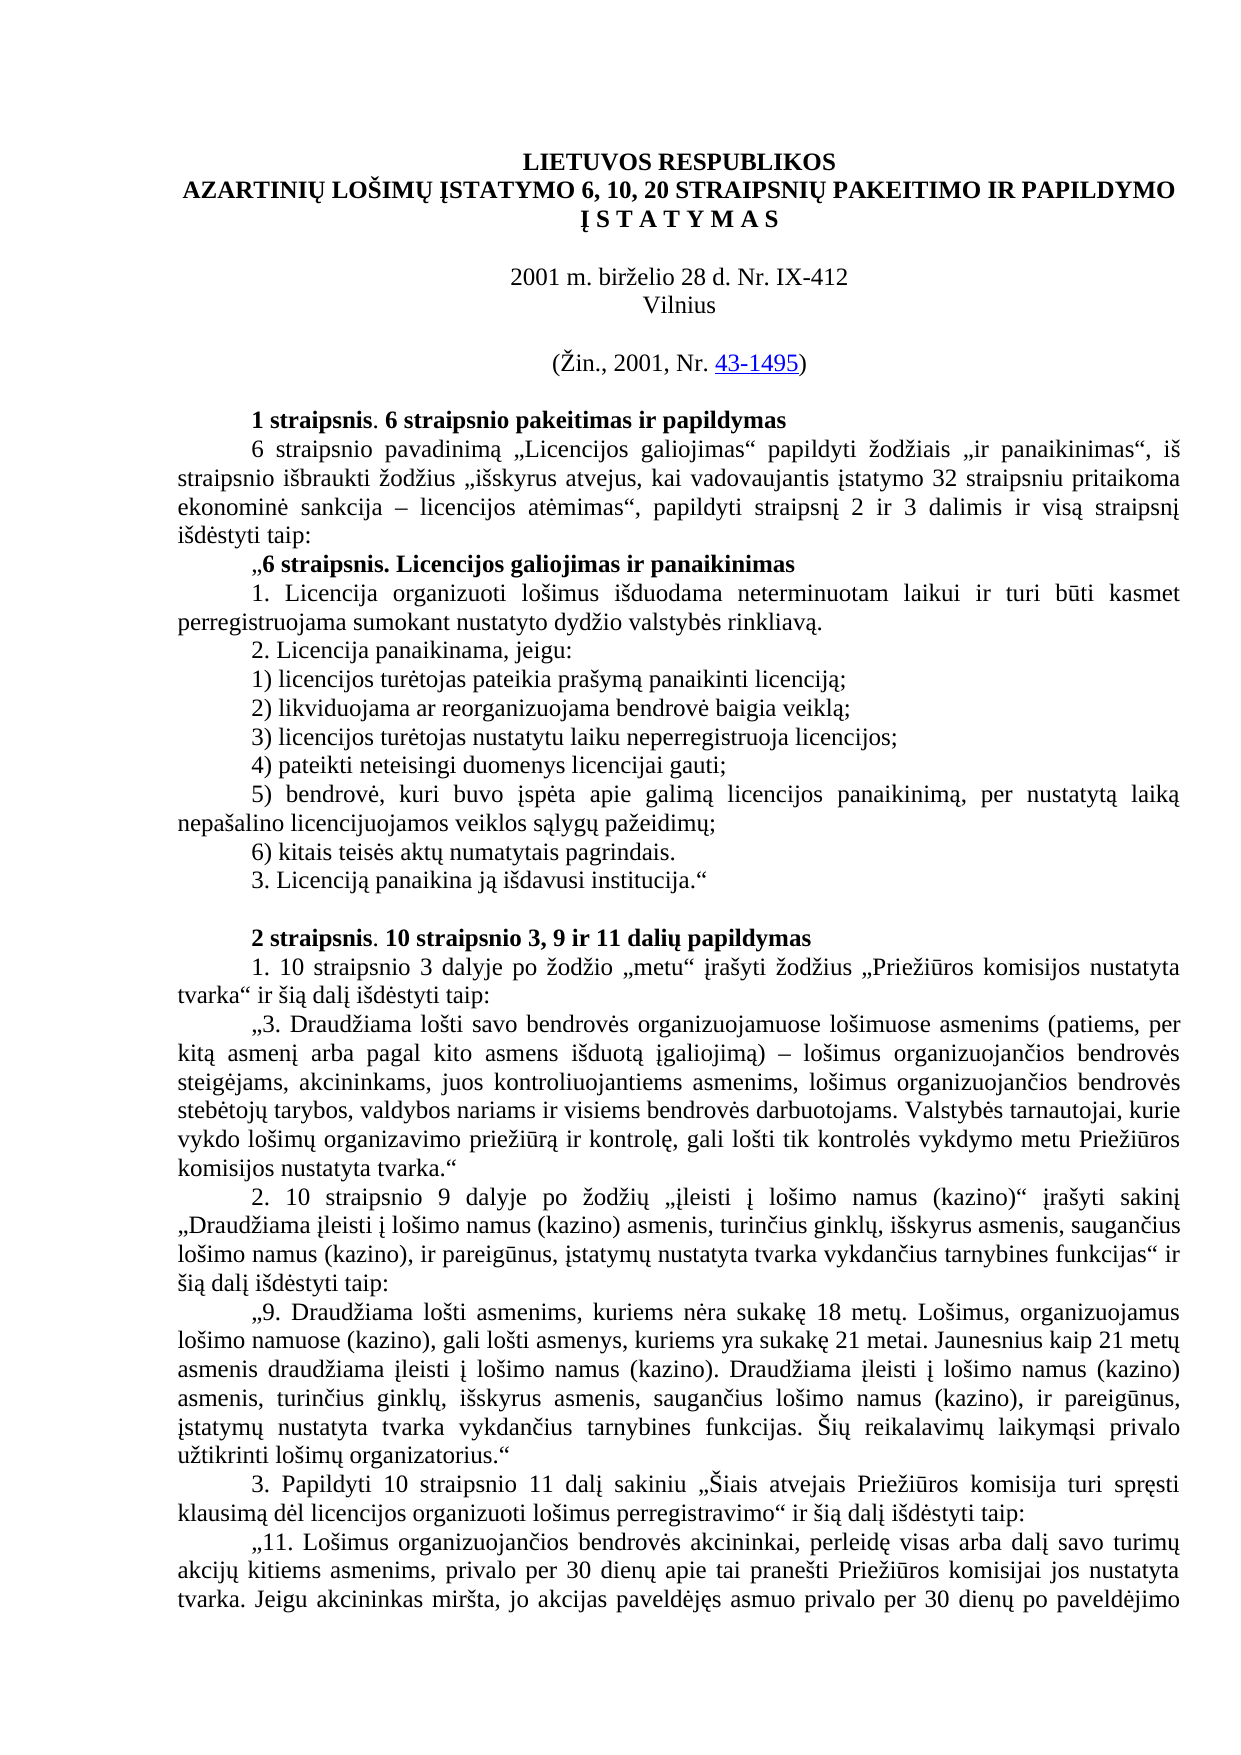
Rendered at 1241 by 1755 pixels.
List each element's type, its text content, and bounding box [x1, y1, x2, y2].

text 1. 10 straipsnio 3 dalyje po žodžio „metu“ įrašyti žodžius „Priežiūros komisijos nustatyta tvarka“ ir šią dalį išdėstyti taip: [177, 952, 1181, 1009]
text 5) bendrovė, kuri buvo įspėta apie galimą licencijos panaikinimą, per nustatytą laiką nepašalino licencijuojamos veiklos sąlygų pažeidimų; [177, 779, 1181, 837]
text (Žin., 2001, Nr. 43-1495) [177, 348, 1181, 377]
text LIETUVOS RESPUBLIKOS [177, 147, 1181, 176]
text 3. Licenciją panaikina ją išdavusi institucija.“ [177, 866, 1181, 894]
text 3. Papildyti 10 straipsnio 11 dalį sakiniu „Šiais atvejais Priežiūros komisija turi spręsti klausimą dėl licencijos organizuoti lošimus perregistravimo“ ir šią dalį išdėstyti taip: [177, 1469, 1181, 1527]
text „11. Lošimus organizuojančios bendrovės akcininkai, perleidę visas arba dalį savo turimų akcijų kitiems asmenims, privalo per 30 dienų apie tai pranešti Priežiūros komisijai jos nustatyta tvarka. Jeigu akcininkas miršta, jo akcijas paveldėjęs asmuo privalo per 30 dienų po paveldėjimo [177, 1527, 1181, 1613]
text 4) pateikti neteisingi duomenys licencijai gauti; [177, 751, 1181, 779]
text 3) licencijos turėtojas nustatytu laiku neperregistruoja licencijos; [177, 722, 1181, 751]
text „3. Draudžiama lošti savo bendrovės organizuojamuose lošimuose asmenims (patiems, per kitą asmenį arba pagal kito asmens išduotą įgaliojimą) – lošimus organizuojančios bendrovės steigėjams, akcininkams, juos kontroliuojantiems asmenims, lošimus organizuojančios bendrovės stebėtojų tarybos, valdybos nariams ir visiems bendrovės darbuotojams. Valstybės tarnautojai, kurie vykdo lošimų organizavimo priežiūrą ir kontrolę, gali lošti tik kontrolės vykdymo metu Priežiūros komisijos nustatyta tvarka.“ [177, 1009, 1181, 1182]
text 1. Licencija organizuoti lošimus išduodama neterminuotam laikui ir turi būti kasmet perregistruojama sumokant nustatyto dydžio valstybės rinkliavą. [177, 578, 1181, 636]
text 2 straipsnis. 10 straipsnio 3, 9 ir 11 dalių papildymas [177, 923, 1181, 952]
text AZARTINIŲ LOŠIMŲ ĮSTATYMO 6, 10, 20 STRAIPSNIŲ PAKEITIMO IR PAPILDYMO [177, 176, 1181, 204]
text „6 straipsnis. Licencijos galiojimas ir panaikinimas [177, 549, 1181, 578]
text 2. 10 straipsnio 9 dalyje po žodžių „įleisti į lošimo namus (kazino)“ įrašyti sakinį „Draudžiama įleisti į lošimo namus (kazino) asmenis, turinčius ginklų, išskyrus asmenis, saugančius lošimo namus (kazino), ir pareigūnus, įstatymų nustatyta tvarka vykdančius tarnybines funkcijas“ ir šią dalį išdėstyti taip: [177, 1182, 1181, 1297]
text 1) licencijos turėtojas pateikia prašymą panaikinti licenciją; [177, 664, 1181, 693]
text 1 straipsnis. 6 straipsnio pakeitimas ir papildymas [177, 406, 1181, 434]
text 2) likviduojama ar reorganizuojama bendrovė baigia veiklą; [177, 693, 1181, 722]
text 2. Licencija panaikinama, jeigu: [177, 636, 1181, 664]
text 2001 m. birželio 28 d. Nr. IX-412 [177, 262, 1181, 291]
text 6 straipsnio pavadinimą „Licencijos galiojimas“ papildyti žodžiais „ir panaikinimas“, iš straipsnio išbraukti žodžius „išskyrus atvejus, kai vadovaujantis įstatymo 32 straipsniu pritaikoma ekonominė sankcija – licencijos atėmimas“, papildyti straipsnį 2 ir 3 dalimis ir visą straipsnį išdėstyti taip: [177, 434, 1181, 549]
text 6) kitais teisės aktų numatytais pagrindais. [177, 837, 1181, 866]
text „9. Draudžiama lošti asmenims, kuriems nėra sukakę 18 metų. Lošimus, organizuojamus lošimo namuose (kazino), gali lošti asmenys, kuriems yra sukakę 21 metai. Jaunesnius kaip 21 metų asmenis draudžiama įleisti į lošimo namus (kazino). Draudžiama įleisti į lošimo namus (kazino) asmenis, turinčius ginklų, išskyrus asmenis, saugančius lošimo namus (kazino), ir pareigūnus, įstatymų nustatyta tvarka vykdančius tarnybines funkcijas. Šių reikalavimų laikymąsi privalo užtikrinti lošimų organizatorius.“ [177, 1297, 1181, 1469]
text Vilnius [177, 291, 1181, 319]
text Į S T A T Y M A S [177, 204, 1181, 233]
